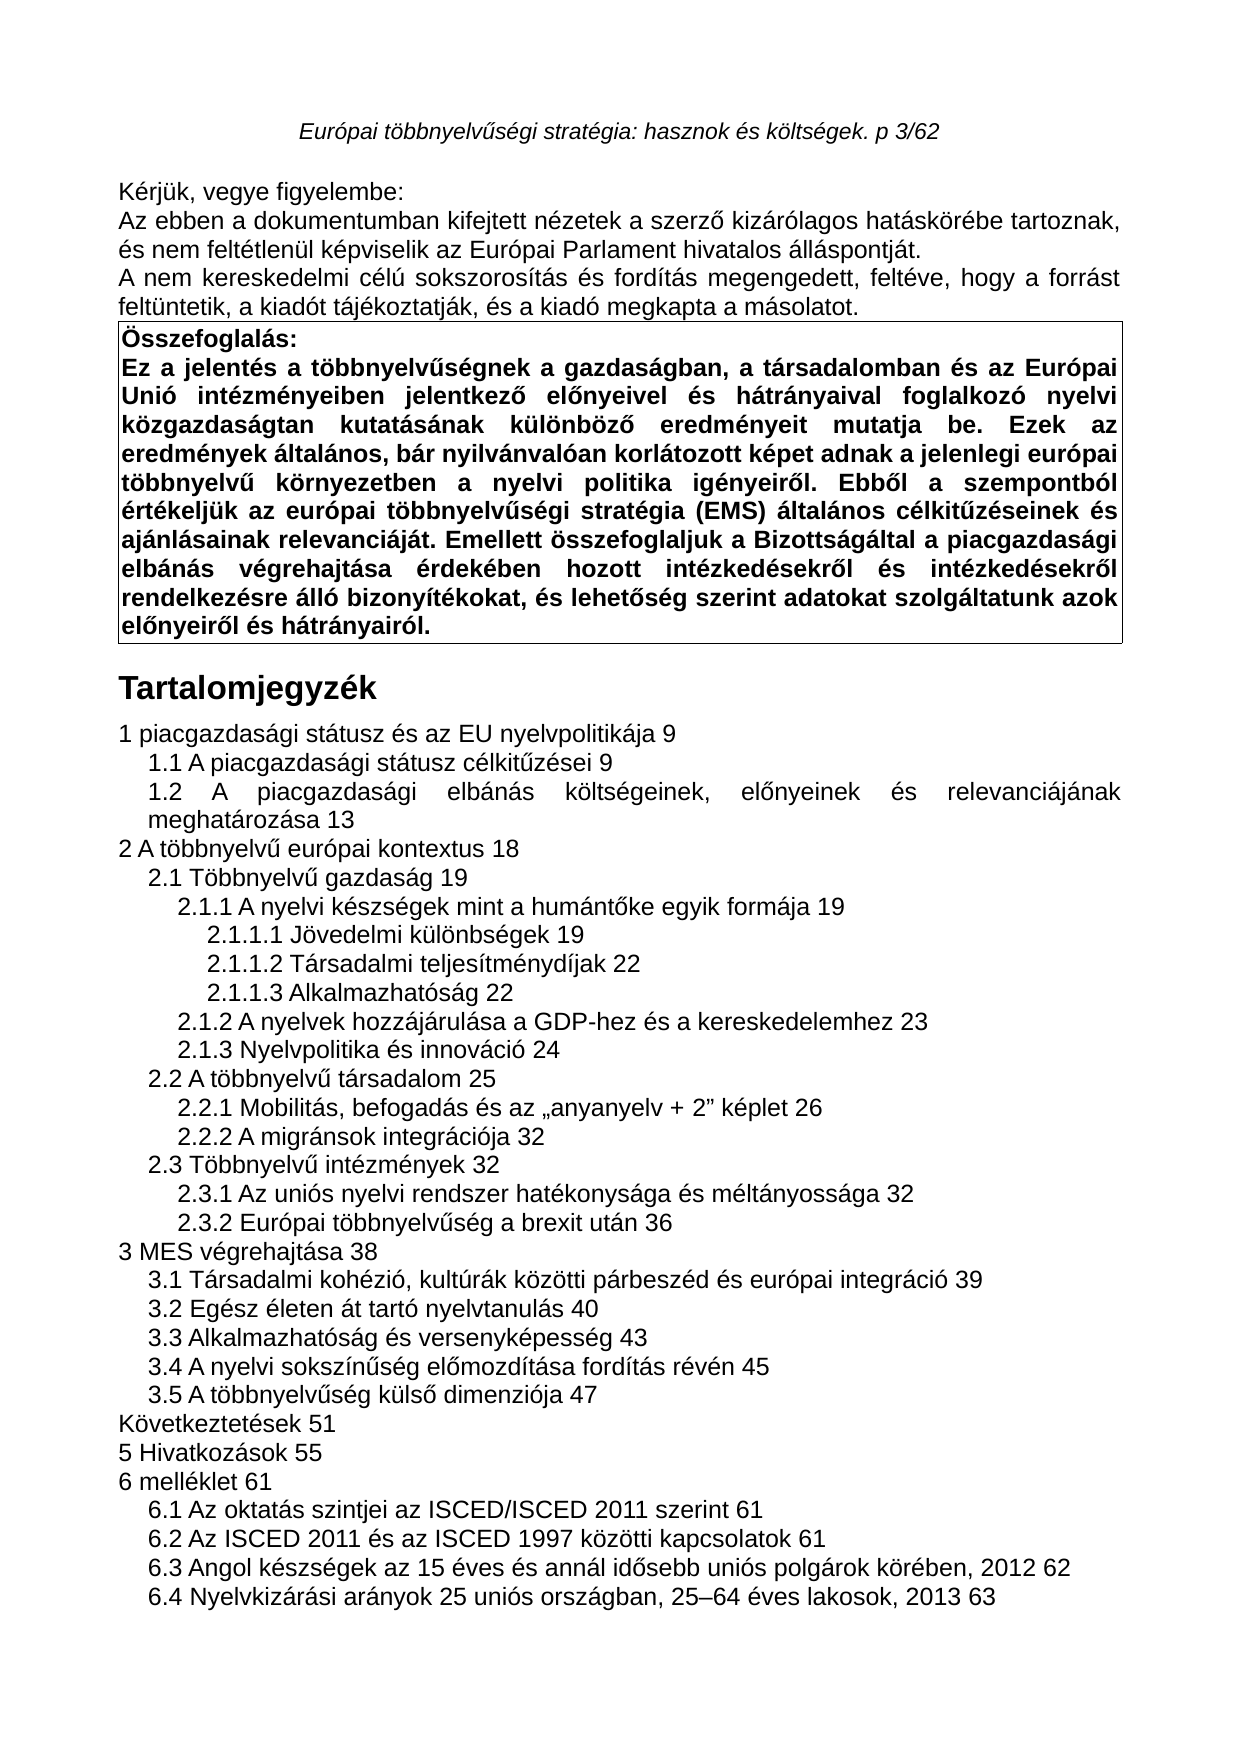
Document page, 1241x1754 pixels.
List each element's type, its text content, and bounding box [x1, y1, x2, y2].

text 3.4 A nyelvi sokszínűség előmozdítása fordítás révén 45 [148, 1352, 1122, 1380]
text 5 Hivatkozások 55 [118, 1438, 1122, 1467]
text 3.2 Egész életen át tartó nyelvtanulás 40 [148, 1294, 1122, 1323]
text Ez a jelentés a többnyelvűségnek a gazdaságban, a társadalomban és az Európai Unió intézményeiben jelentkező előnyeivel és hátrányaival foglalkozó nyelvi közgazdaságtan kutatásának különböző eredményeit mutatja be. Ezek az eredmények általános, bár nyilvánvalóan korlátozott képet adnak a jelenlegi európai többnyelvű környezetben a nyelvi politika igényeiről. Ebből a szempontból értékeljük az európai többnyelvűségi stratégia (EMS) általános célkitűzéseinek és ajánlásainak relevanciáját. Emellett összefoglaljuk a Bizottságáltal a piacgazdasági elbánás végrehajtása érdekében hozott intézkedésekről és intézkedésekről rendelkezésre álló bizonyítékokat, és lehetőség szerint adatokat szolgáltatunk azok előnyeiről és hátrányairól. [119, 349, 1122, 643]
text 6.2 Az ISCED 2011 és az ISCED 1997 közötti kapcsolatok 61 [148, 1524, 1122, 1553]
text 6 melléklet 61 [118, 1467, 1122, 1495]
text 6.1 Az oktatás szintjei az ISCED/ISCED 2011 szerint 61 [148, 1495, 1122, 1524]
text 3.1 Társadalmi kohézió, kultúrák közötti párbeszéd és európai integráció 39 [148, 1265, 1122, 1294]
text 3.5 A többnyelvűség külső dimenziója 47 [148, 1380, 1122, 1409]
text 2.2 A többnyelvű társadalom 25 [148, 1064, 1122, 1093]
text 6.4 Nyelvkizárási arányok 25 uniós országban, 25–64 éves lakosok, 2013 63 [148, 1582, 1122, 1610]
text Következtetések 51 [118, 1409, 1122, 1438]
text 3.3 Alkalmazhatóság és versenyképesség 43 [148, 1323, 1122, 1352]
text A nem kereskedelmi célú sokszorosítás és fordítás megengedett, feltéve, hogy a forrást feltüntetik, a kiadót tájékoztatják, és a kiadó megkapta a másolatot. [118, 263, 1122, 321]
text 1.1 A piacgazdasági státusz célkitűzései 9 [148, 748, 1122, 777]
text 2.1.1 A nyelvi készségek mint a humántőke egyik formája 19 [177, 892, 1122, 920]
text 2.3.2 Európai többnyelvűség a brexit után 36 [177, 1208, 1122, 1237]
text 2.1.1.2 Társadalmi teljesítménydíjak 22 [207, 949, 1122, 978]
text Kérjük, vegye figyelembe: [118, 177, 1122, 206]
text 2.3.1 Az uniós nyelvi rendszer hatékonysága és méltányossága 32 [177, 1179, 1122, 1208]
text 1.2 A piacgazdasági elbánás költségeinek, előnyeinek és relevanciájának meghatározása 13 [148, 777, 1122, 834]
text 2 A többnyelvű európai kontextus 18 [118, 834, 1122, 863]
text 6.3 Angol készségek az 15 éves és annál idősebb uniós polgárok körében, 2012 62 [148, 1553, 1122, 1582]
text Összefoglalás: [119, 322, 1122, 349]
text 3 MES végrehajtása 38 [118, 1237, 1122, 1265]
text 2.2.1 Mobilitás, befogadás és az „anyanyelv + 2” képlet 26 [177, 1093, 1122, 1122]
text 2.1.1.1 Jövedelmi különbségek 19 [207, 920, 1122, 949]
text 2.1.2 A nyelvek hozzájárulása a GDP-hez és a kereskedelemhez 23 [177, 1007, 1122, 1035]
subtitle Tartalomjegyzék [118, 668, 1122, 707]
text 1 piacgazdasági státusz és az EU nyelvpolitikája 9 [118, 719, 1122, 748]
text Az ebben a dokumentumban kifejtett nézetek a szerző kizárólagos hatáskörébe tartoznak, és nem feltétlenül képviselik az Európai Parlament hivatalos álláspontját. [118, 206, 1122, 263]
text 2.1.1.3 Alkalmazhatóság 22 [207, 978, 1122, 1007]
text 2.1 Többnyelvű gazdaság 19 [148, 863, 1122, 892]
text 2.1.3 Nyelvpolitika és innováció 24 [177, 1035, 1122, 1064]
text 2.3 Többnyelvű intézmények 32 [148, 1150, 1122, 1179]
text 2.2.2 A migránsok integrációja 32 [177, 1122, 1122, 1150]
